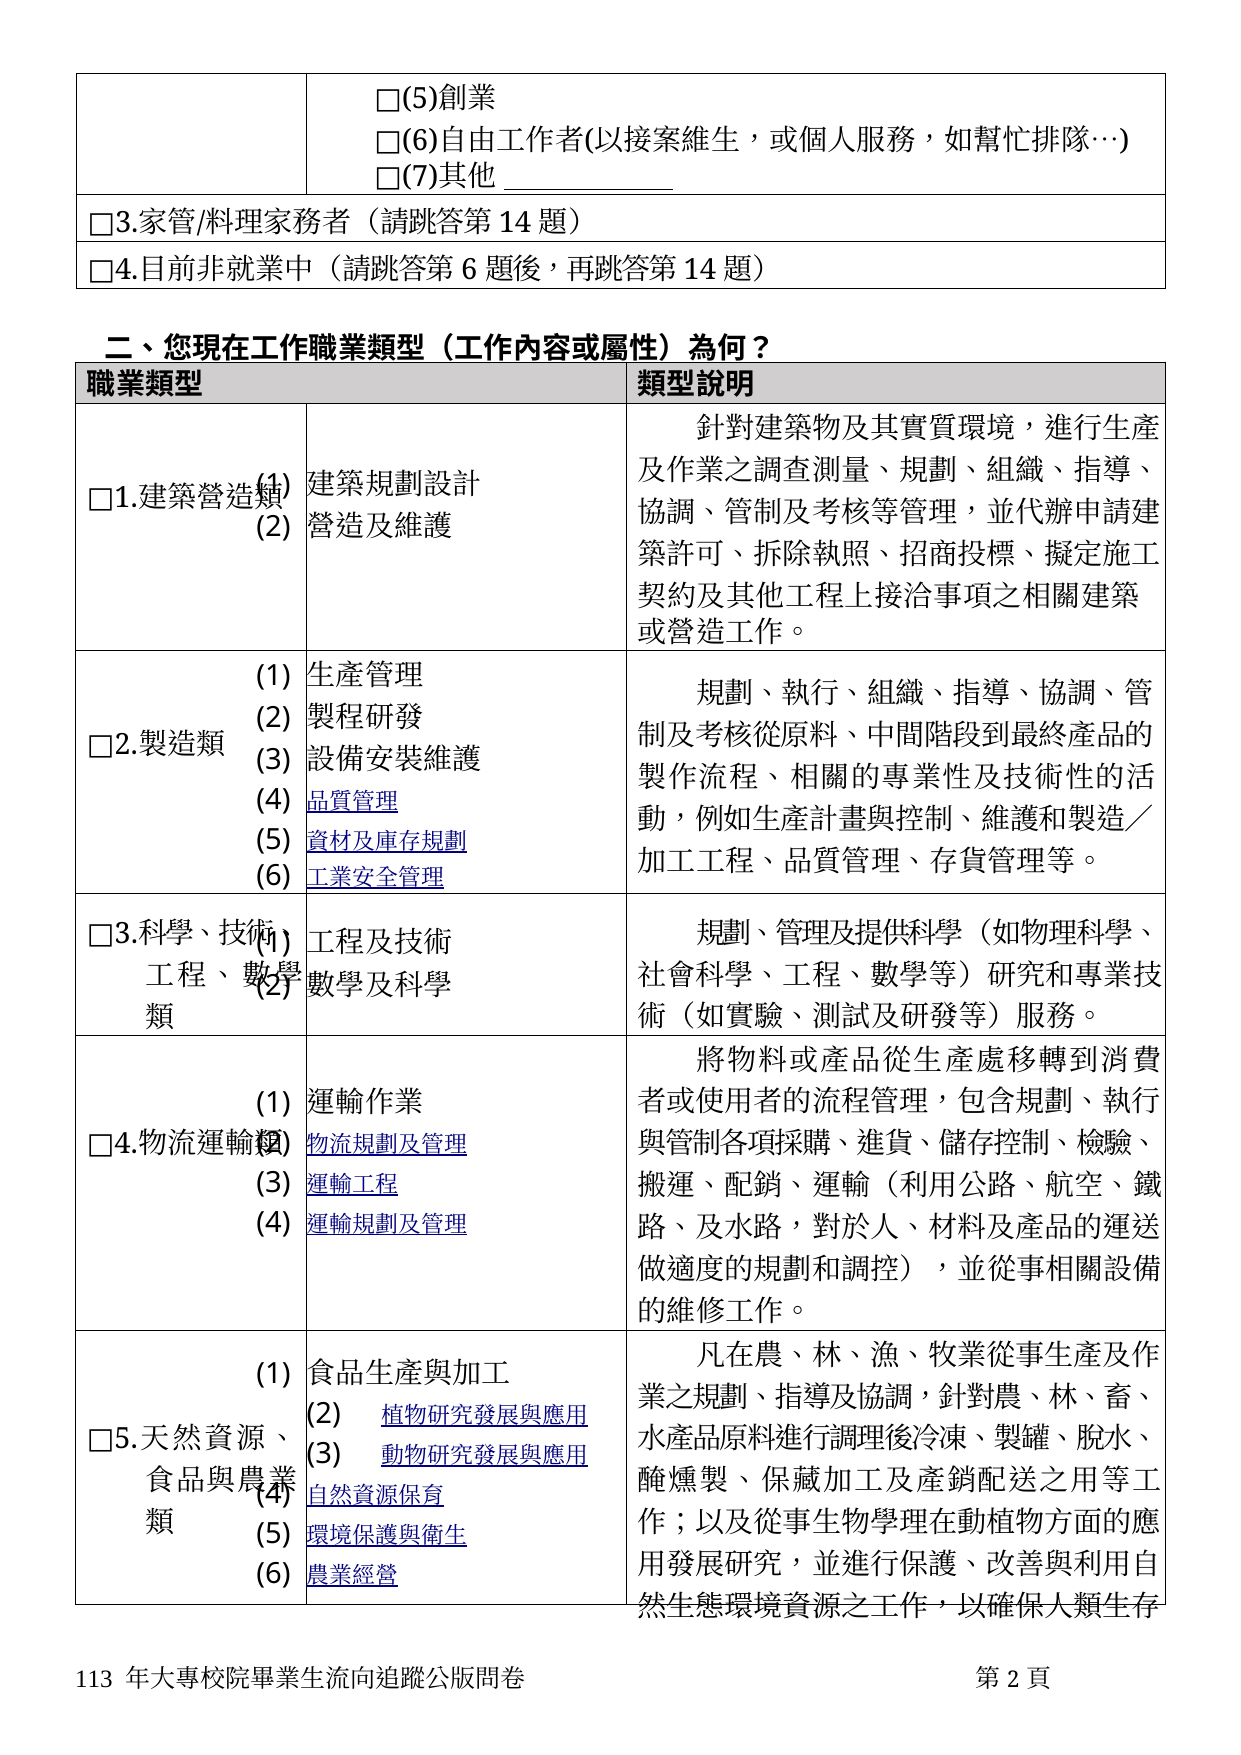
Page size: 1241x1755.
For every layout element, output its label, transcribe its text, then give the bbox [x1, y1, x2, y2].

text 二、您現在工作職業類型（工作內容或屬性）為何？ [104, 319, 1178, 368]
table_cell 凡在農、林、漁、牧業從事生產及作業之規劃、指導及協調，針對農、林、畜、水產品原料進行調理後冷凍、製罐、脫水、醃燻製、保藏加工及產銷配送之用等工作；以及從事生物學理在動植物方面的應用發展研究，並進行保護、改善與利用自然生態環境資源之工作，以確保人類生存環境，使自然資源能永續不斷，提高經濟 或社會利益。 [627, 1331, 1165, 1604]
table_cell 建築規劃設計 營造及維護 [307, 404, 626, 649]
table_header □(5)創業 □(6)自由工作者(以接案維生，或個人服務，如幫忙排隊…) □(7)其他 [307, 74, 1165, 194]
table_cell □3.家管/料理家務者（請跳答第 14 題） [77, 195, 1165, 241]
table_header 類型說明 [627, 363, 1165, 403]
table_cell 規劃、管理及提供科學（如物理科學、社會科學、工程、數學等）研究和專業技術（如實驗、測試及研發等）服務。 [627, 894, 1165, 1035]
table_cell 生產管理 製程研發 設備安裝維護 品質管理 資材及庫存規劃 工業安全管理 [307, 651, 626, 892]
table_cell 運輸作業 物流規劃及管理 運輸工程 運輸規劃及管理 [307, 1036, 626, 1329]
table_cell 工程及技術 數學及科學 [307, 894, 626, 1035]
table_cell □3.科學、技術、工程、數學類 [76, 894, 306, 1035]
table_cell □2.製造類 [76, 651, 306, 892]
table_cell 針對建築物及其實質環境，進行生產及作業之調查測量、規劃、組織、指導、協調、管制及考核等管理，並代辦申請建築許可、拆除執照、招商投標、擬定施工契約及其他工程上接洽事項之相關建築 或營造工作。 [627, 404, 1165, 649]
table_cell □4.物流運輸類 [76, 1036, 306, 1329]
table_cell □4.目前非就業中（請跳答第 6 題後，再跳答第 14 題） [77, 242, 1165, 288]
table_cell 將物料或產品從生產處移轉到消費者或使用者的流程管理，包含規劃、執行與管制各項採購、進貨、儲存控制、檢驗、搬運、配銷、運輸（利用公路、航空、鐵路、及水路，對於人、材料及產品的運送做適度的規劃和調控），並從事相關設備的維修工作。 [627, 1036, 1165, 1329]
table_cell 食品生產與加工 植物研究發展與應用 動物研究發展與應用 自然資源保育 環境保護與衛生 農業經營 [307, 1331, 626, 1604]
table_header [77, 74, 306, 194]
table_cell □1.建築營造類 [76, 404, 306, 649]
table_header 職業類型 [76, 363, 626, 403]
table_cell 規劃、執行、組織、指導、協調、管制及考核從原料、中間階段到最終產品的製作流程、相關的專業性及技術性的活動，例如生產計畫與控制、維護和製造／ 加工工程、品質管理、存貨管理等。 [627, 651, 1165, 892]
table_cell □5.天然資源、食品與農業類 [76, 1331, 306, 1604]
